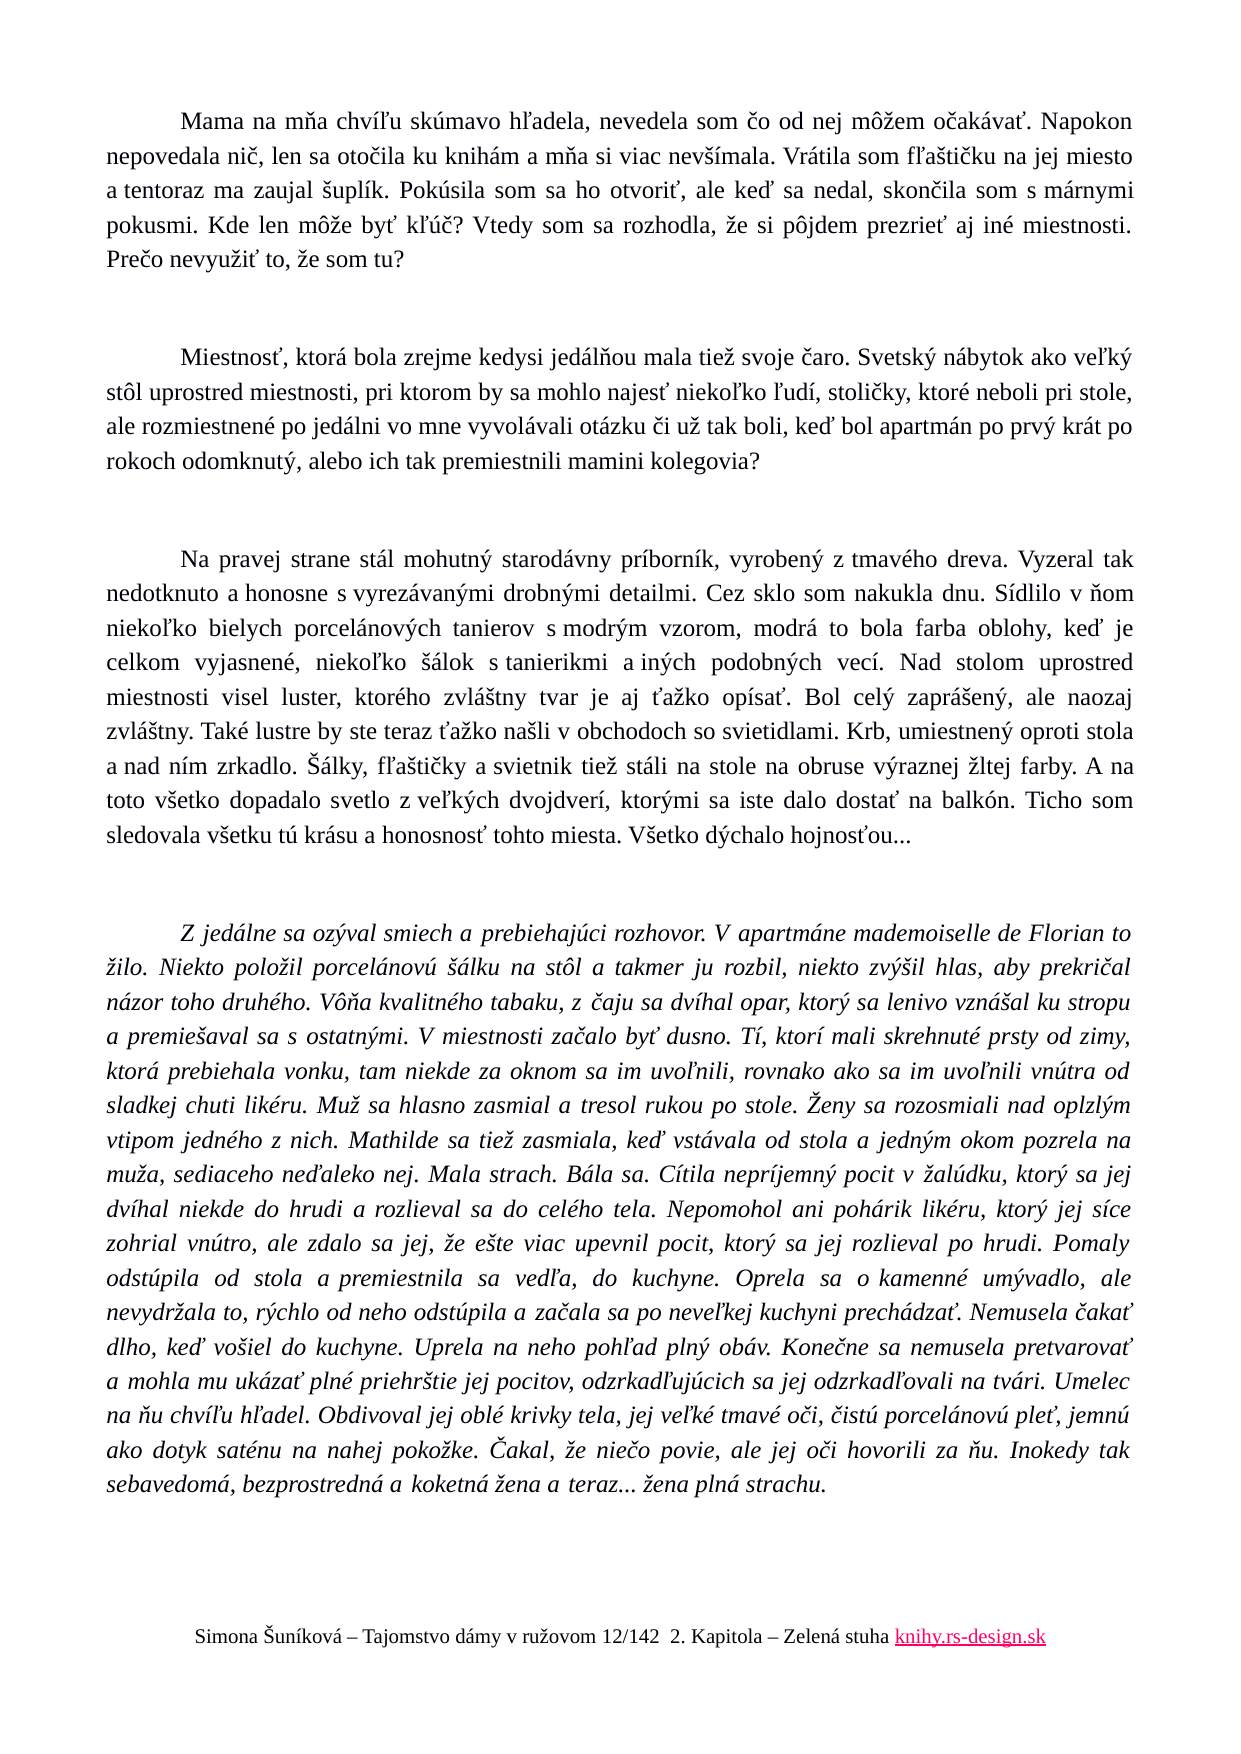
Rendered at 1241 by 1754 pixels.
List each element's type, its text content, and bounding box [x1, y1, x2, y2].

text Na pravej strane stál mohutný starodávny príborník, vyrobený z tmavého dreva. Vyzeral tak nedotknuto a honosne s vyrezávanými drobnými detailmi. Cez sklo som nakukla dnu. Sídlilo v ňom niekoľko bielych porcelánových tanierov s modrým vzorom, modrá to bola farba oblohy, keď je celkom vyjasnené, niekoľko šálok s tanierikmi a iných podobných vecí. Nad stolom uprostred miestnosti visel luster, ktorého zvláštny tvar je aj ťažko opísať. Bol celý zaprášený, ale naozaj zvláštny. Také lustre by ste teraz ťažko našli v obchodoch so svietidlami. Krb, umiestnený oproti stola a nad ním zrkadlo. Šálky, fľaštičky a svietnik tiež stáli na stole na obruse výraznej žltej farby. A na toto všetko dopadalo svetlo z veľkých dvojdverí, ktorými sa iste dalo dostať na balkón. Ticho som sledovala všetku tú krásu a honosnosť tohto miesta. Všetko dýchalo hojnosťou... [106, 544, 1134, 848]
text Mama na mňa chvíľu skúmavo hľadela, nevedela som čo od nej môžem očakávať. Napokon nepovedala nič, len sa otočila ku knihám a mňa si viac nevšímala. Vrátila som fľaštičku na jej miesto a tentoraz ma zaujal šuplík. Pokúsila som sa ho otvoriť, ale keď sa nedal, skončila som s márnymi pokusmi. Kde len môže byť kľúč? Vtedy som sa rozhodla, že si pôjdem prezrieť aj iné miestnosti. Prečo nevyužiť to, že som tu? [106, 106, 1134, 273]
text Miestnosť, ktorá bola zrejme kedysi jedálňou mala tiež svoje čaro. Svetský nábytok ako veľký stôl uprostred miestnosti, pri ktorom by sa mohlo najesť niekoľko ľudí, stoličky, ktoré neboli pri stole, ale rozmiestnené po jedálni vo mne vyvolávali otázku či už tak boli, keď bol apartmán po prvý krát po rokoch odomknutý, alebo ich tak premiestnili mamini kolegovia? [106, 342, 1134, 474]
text Z jedálne sa ozýval smiech a prebiehajúci rozhovor. V apartmáne mademoiselle de Florian to žilo. Niekto položil porcelánovú šálku na stôl a takmer ju rozbil, niekto zvýšil hlas, aby prekričal názor toho druhého. Vôňa kvalitného tabaku, z čaju sa dvíhal opar, ktorý sa lenivo vznášal ku stropu a premiešaval sa s ostatnými. V miestnosti začalo byť dusno. Tí, ktorí mali skrehnuté prsty od zimy, ktorá prebiehala vonku, tam niekde za oknom sa im uvoľnili, rovnako ako sa im uvoľnili vnútra od sladkej chuti likéru. Muž sa hlasno zasmial a tresol rukou po stole. Ženy sa rozosmiali nad oplzlým vtipom jedného z nich. Mathilde sa tiež zasmiala, keď vstávala od stola a jedným okom pozrela na muža, sediaceho neďaleko nej. Mala strach. Bála sa. Cítila nepríjemný pocit v žalúdku, ktorý sa jej dvíhal niekde do hrudi a rozlieval sa do celého tela. Nepomohol ani pohárik likéru, ktorý jej síce zohrial vnútro, ale zdalo sa jej, že ešte viac upevnil pocit, ktorý sa jej rozlieval po hrudi. Pomaly odstúpila od stola a premiestnila sa vedľa, do kuchyne. Oprela sa o kamenné umývadlo, ale nevydržala to, rýchlo od neho odstúpila a začala sa po neveľkej kuchyni prechádzať. Nemusela čakať dlho, keď vošiel do kuchyne. Uprela na neho pohľad plný obáv. Konečne sa nemusela pretvarovať a mohla mu ukázať plné priehrštie jej pocitov, odzrkadľujúcich sa jej odzrkadľovali na tvári. Umelec na ňu chvíľu hľadel. Obdivoval jej oblé krivky tela, jej veľké tmavé oči, čistú porcelánovú pleť, jemnú ako dotyk saténu na nahej pokožke. Čakal, že niečo povie, ale jej oči hovorili za ňu. Inokedy tak sebavedomá, bezprostredná a koketná žena a teraz... žena plná strachu. [106, 918, 1134, 1498]
